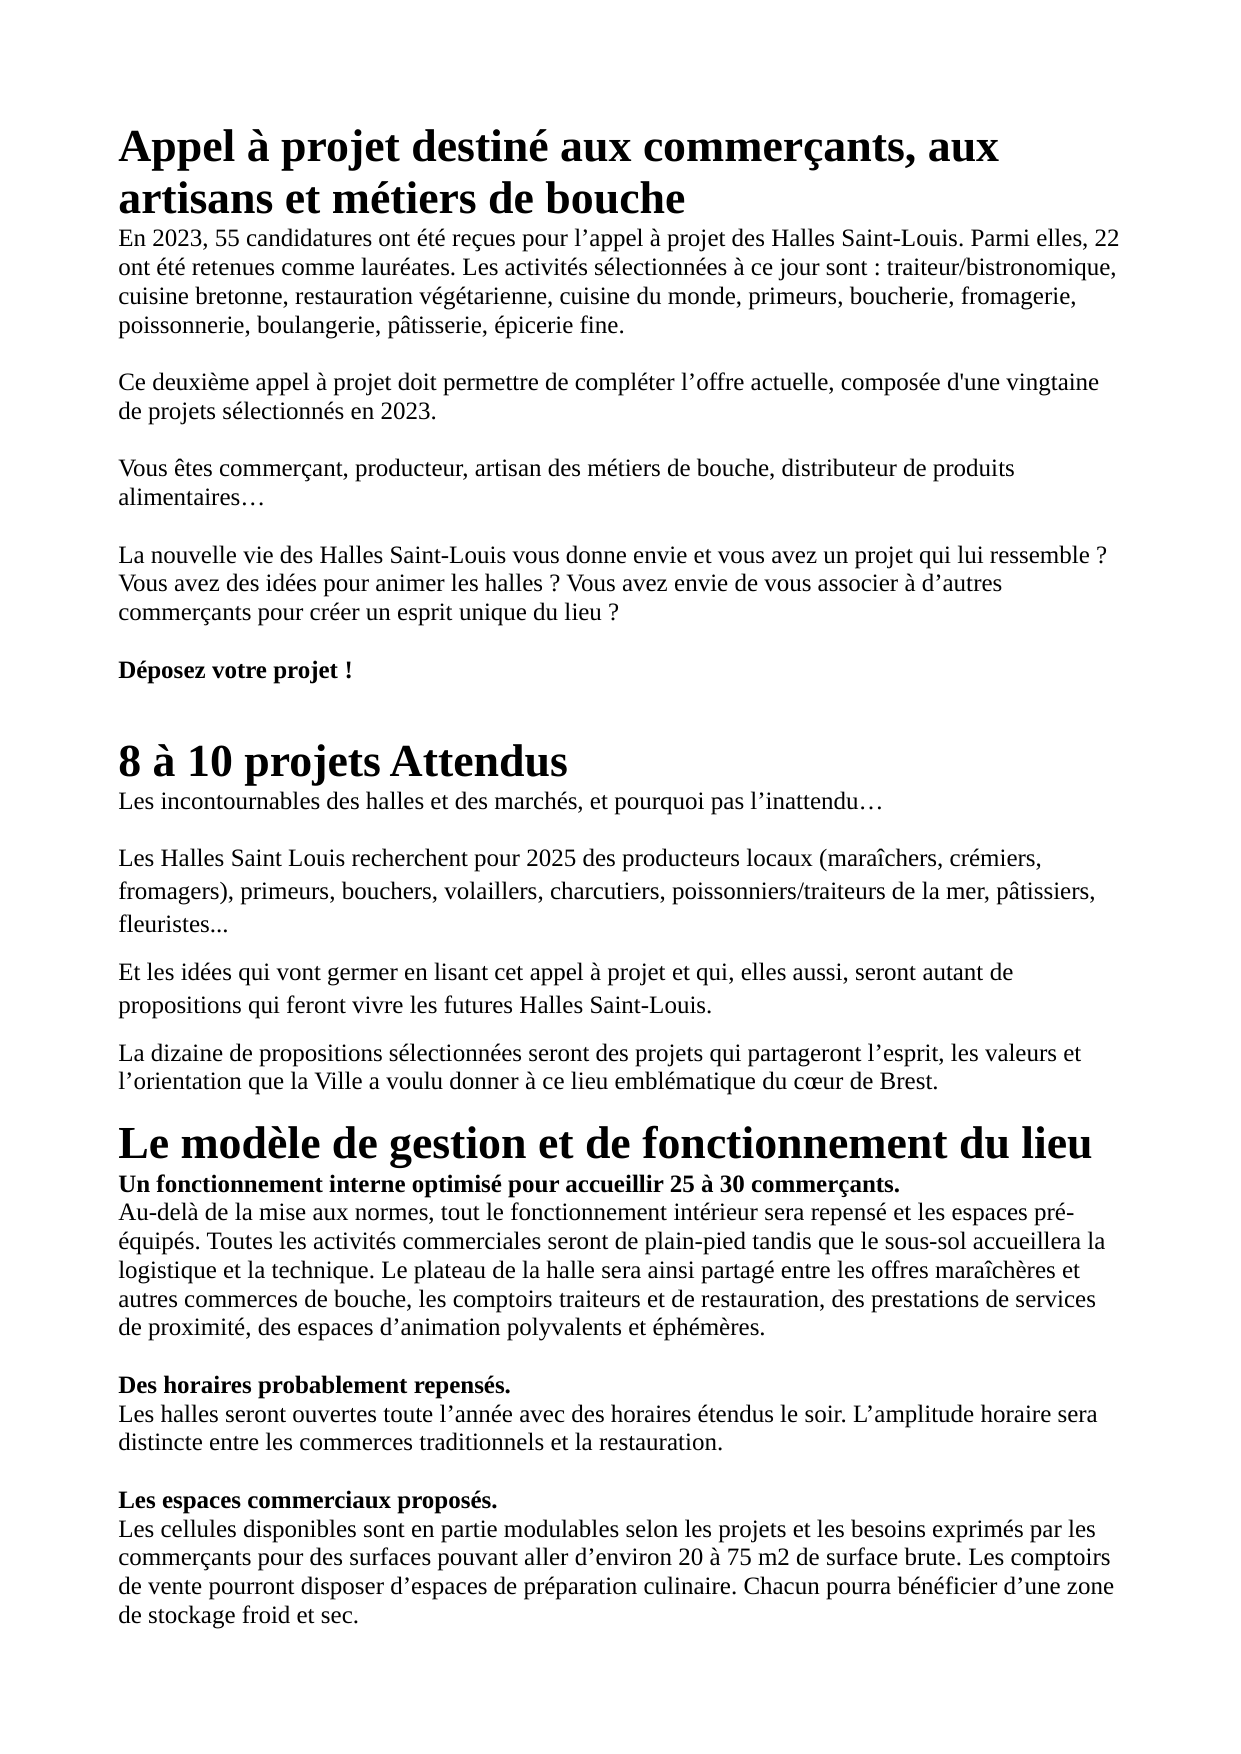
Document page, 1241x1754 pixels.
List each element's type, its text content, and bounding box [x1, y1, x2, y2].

text Les espaces commerciaux proposés. [118, 1485, 1122, 1514]
text Les incontournables des halles et des marchés, et pourquoi pas l’inattendu… [118, 786, 1122, 814]
text Les halles seront ouvertes toute l’année avec des horaires étendus le soir. L’amplitude horaire sera distincte entre les commerces traditionnels et la restauration. [118, 1399, 1122, 1456]
text Ce deuxième appel à projet doit permettre de compléter l’offre actuelle, composée d'une vingtaine de projets sélectionnés en 2023. [118, 367, 1122, 425]
text Les cellules disponibles sont en partie modulables selon les projets et les besoins exprimés par les commerçants pour des surfaces pouvant aller d’environ 20 à 75 m2 de surface brute. Les comptoirs de vente pourront disposer d’espaces de préparation culinaire. Chacun pourra bénéficier d’une zone de stockage froid et sec. [118, 1514, 1122, 1629]
subtitle 8 à 10 projets Attendus [118, 733, 1122, 786]
text Vous êtes commerçant, producteur, artisan des métiers de bouche, distributeur de produits alimentaires… [118, 453, 1122, 511]
subtitle Appel à projet destiné aux commerçants, aux artisans et métiers de bouche [118, 118, 1122, 223]
text Au-delà de la mise aux normes, tout le fonctionnement intérieur sera repensé et les espaces pré-équipés. Toutes les activités commerciales seront de plain-pied tandis que le sous-sol accueillera la logistique et la technique. Le plateau de la halle sera ainsi partagé entre les offres maraîchères et autres commerces de bouche, les comptoirs traiteurs et de restauration, des prestations de services de proximité, des espaces d’animation polyvalents et éphémères. [118, 1197, 1122, 1341]
text Déposez votre projet ! [118, 655, 1122, 683]
text Un fonctionnement interne optimisé pour accueillir 25 à 30 commerçants. [118, 1169, 1122, 1197]
text Les Halles Saint Louis recherchent pour 2025 des producteurs locaux (maraîchers, crémiers, fromagers), primeurs, bouchers, volaillers, charcutiers, poissonniers/traiteurs de la mer, pâtissiers, fleuristes... [118, 843, 1122, 938]
text En 2023, 55 candidatures ont été reçues pour l’appel à projet des Halles Saint-Louis. Parmi elles, 22 ont été retenues comme lauréates. Les activités sélectionnées à ce jour sont : traiteur/bistronomique, cuisine bretonne, restauration végétarienne, cuisine du monde, primeurs, boucherie, fromagerie, poissonnerie, boulangerie, pâtisserie, épicerie fine. [118, 223, 1122, 338]
text Des horaires probablement repensés. [118, 1370, 1122, 1399]
text Et les idées qui vont germer en lisant cet appel à projet et qui, elles aussi, seront autant de propositions qui feront vivre les futures Halles Saint-Louis. [118, 957, 1122, 1019]
text La dizaine de propositions sélectionnées seront des projets qui partageront l’esprit, les valeurs et l’orientation que la Ville a voulu donner à ce lieu emblématique du cœur de Brest. [118, 1038, 1122, 1095]
subtitle Le modèle de gestion et de fonctionnement du lieu [118, 1116, 1122, 1169]
text La nouvelle vie des Halles Saint-Louis vous donne envie et vous avez un projet qui lui ressemble ? Vous avez des idées pour animer les halles ? Vous avez envie de vous associer à d’autres commerçants pour créer un esprit unique du lieu ? [118, 540, 1122, 626]
